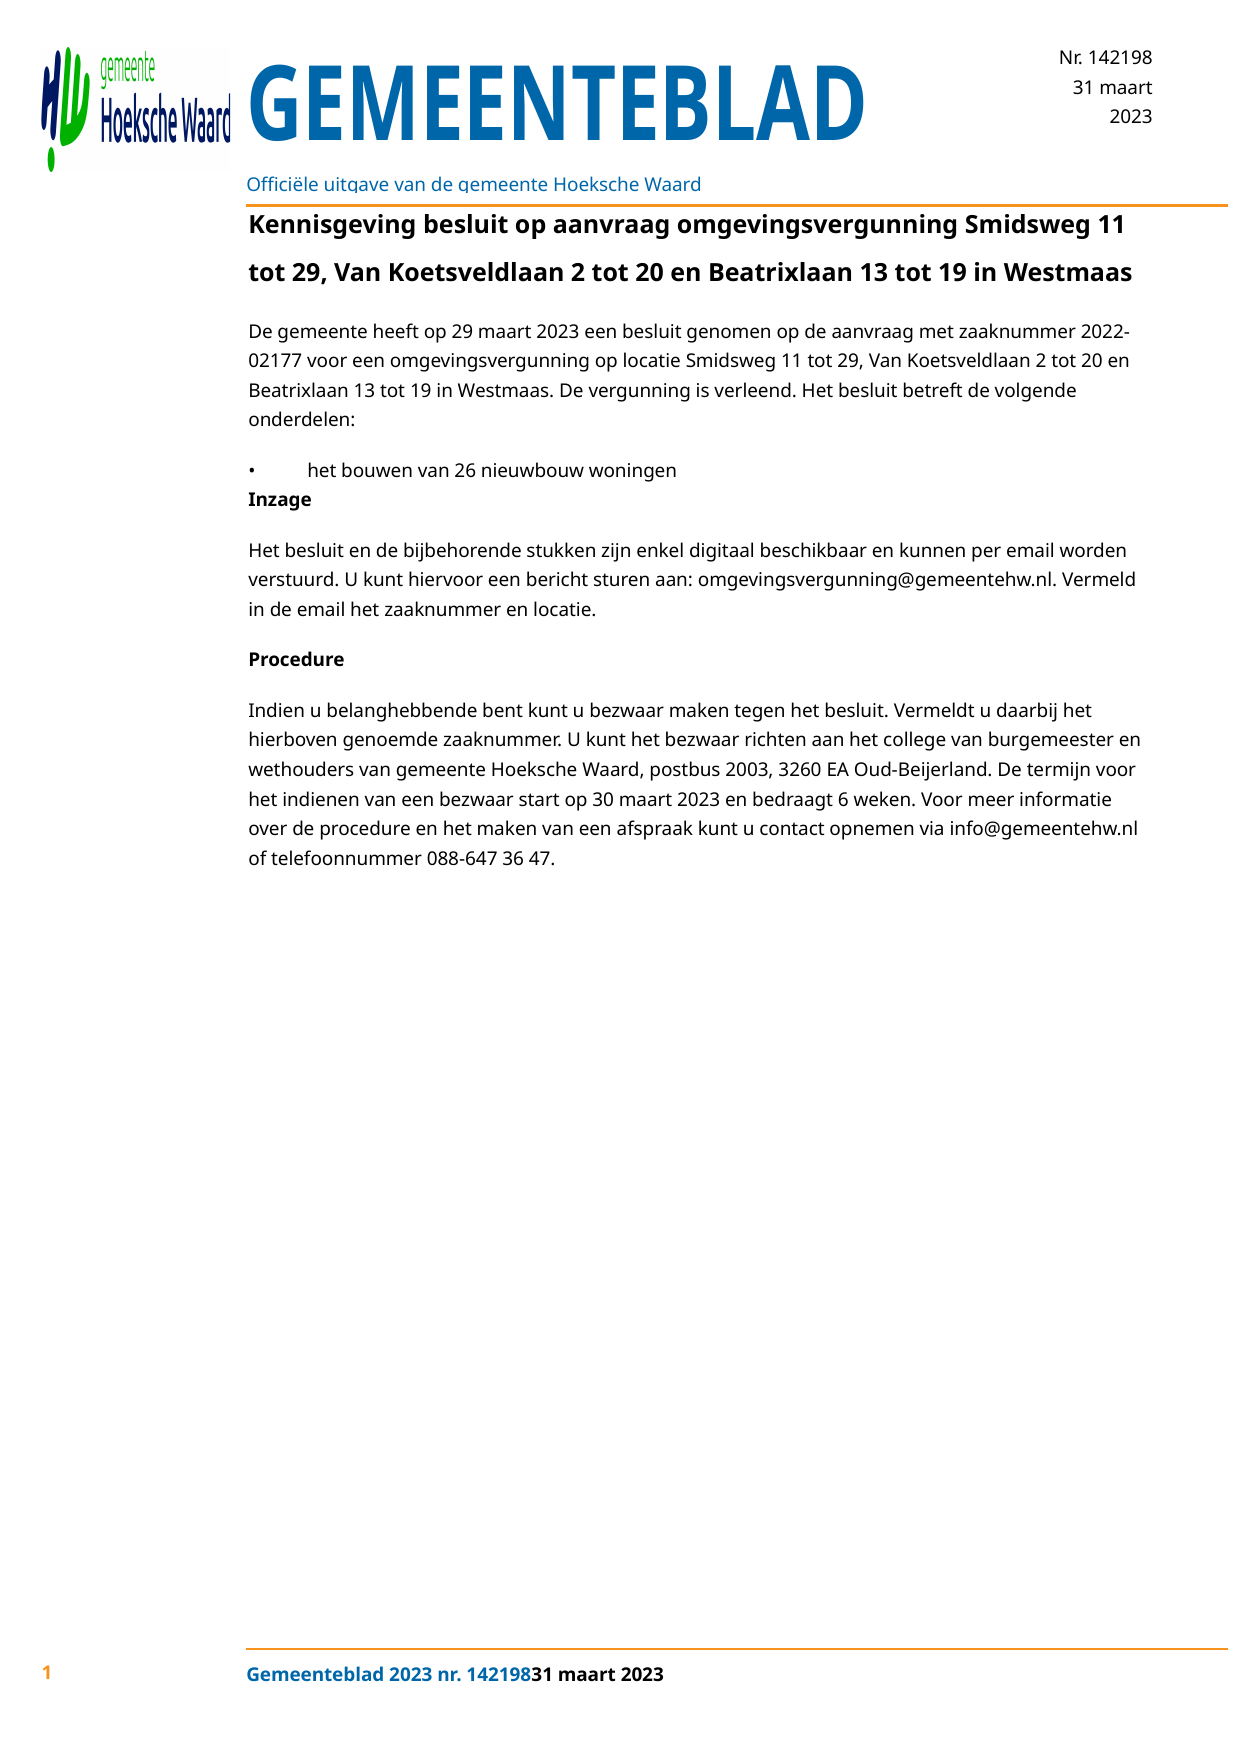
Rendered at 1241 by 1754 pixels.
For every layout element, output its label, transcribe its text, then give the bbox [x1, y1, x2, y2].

list het bouwen van 26 nieuwbouw woningen [248, 457, 1152, 483]
text De gemeente heeft op 29 maart 2023 een besluit genomen op de aanvraag met zaaknummer 2022-02177 voor een omgevingsvergunning op locatie Smidsweg 11 tot 29, Van Koetsveldlaan 2 tot 20 en Beatrixlaan 13 tot 19 in Westmaas. De vergunning is verleend. Het besluit betreft de volgende onderdelen: [248, 318, 1152, 432]
text Kennisgeving besluit op aanvraag omgevingsvergunning Smidsweg 11 tot 29, Van Koetsveldlaan 2 tot 20 en Beatrixlaan 13 tot 19 in Westmaas [248, 207, 1152, 288]
text Indien u belanghebbende bent kunt u bezwaar maken tegen het besluit. Vermeldt u daarbij het hierboven genoemde zaaknummer. U kunt het bezwaar richten aan het college van burgemeester en wethouders van gemeente Hoeksche Waard, postbus 2003, 3260 EA Oud-Beijerland. De termijn voor het indienen van een bezwaar start op 30 maart 2023 en bedraagt 6 weken. Voor meer informatie over de procedure en het maken van een afspraak kunt u contact opnemen via info@gemeentehw.nl of telefoonnummer 088-647 36 47. [248, 697, 1152, 871]
text Inzage [248, 487, 1152, 512]
text Het besluit en de bijbehorende stukken zijn enkel digitaal beschikbaar en kunnen per email worden verstuurd. U kunt hiervoor een bericht sturen aan: omgevingsvergunning@gemeentehw.nl. Vermeld in de email het zaaknummer en locatie. [248, 537, 1152, 622]
picture [41, 47, 231, 172]
text Procedure [248, 647, 1152, 672]
